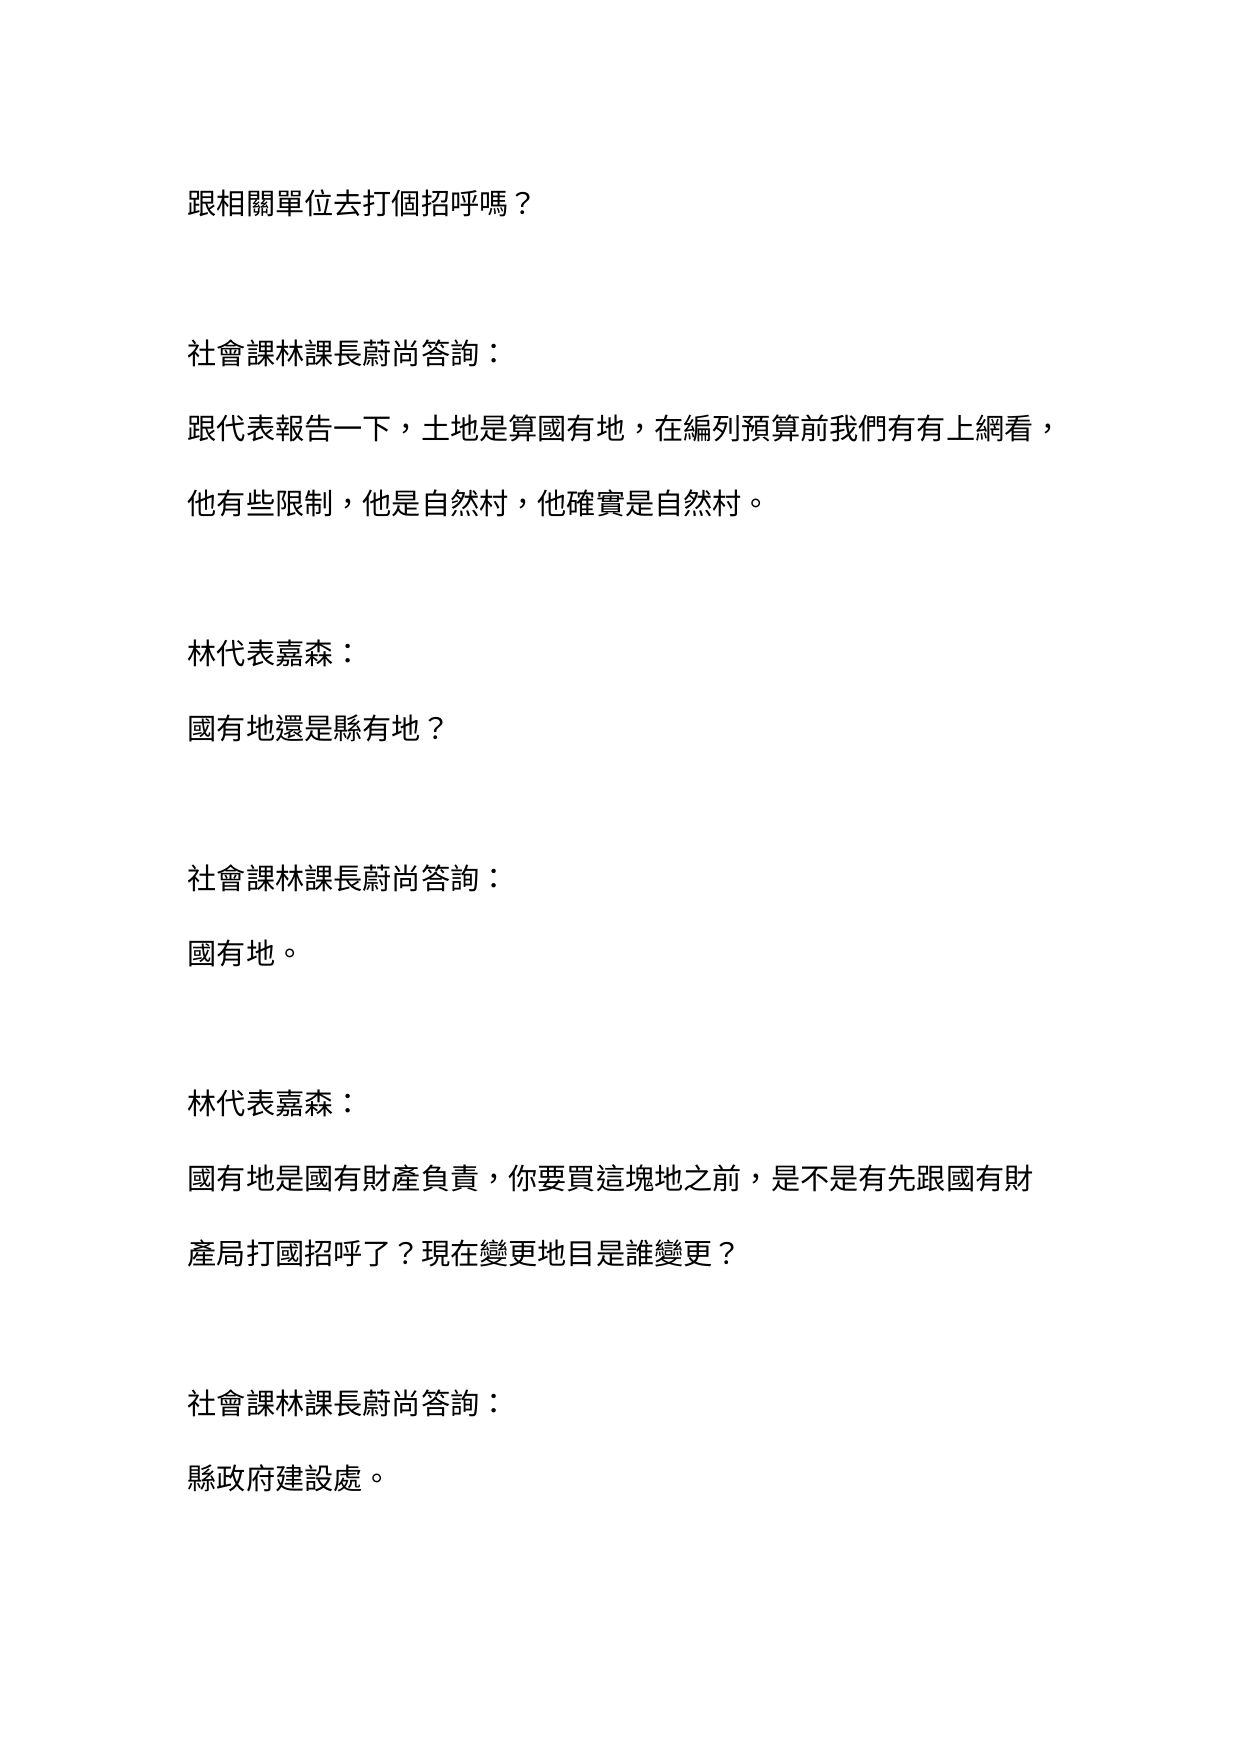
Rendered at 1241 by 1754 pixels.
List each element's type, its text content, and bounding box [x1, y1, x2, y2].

text 社會課林課長蔚尚答詢： [187, 839, 1053, 914]
text 跟相關單位去打個招呼嗎？ [187, 164, 1053, 239]
text 林代表嘉森： [187, 614, 1053, 689]
text 國有地是國有財產負責，你要買這塊地之前，是不是有先跟國有財產局打國招呼了？現在變更地目是誰變更？ [187, 1139, 1053, 1289]
text 縣政府建設處。 [187, 1439, 1053, 1514]
text 林代表嘉森： [187, 1064, 1053, 1139]
text 社會課林課長蔚尚答詢： [187, 314, 1053, 389]
text 社會課林課長蔚尚答詢： [187, 1364, 1053, 1439]
text 跟代表報告一下，土地是算國有地，在編列預算前我們有有上網看，他有些限制，他是自然村，他確實是自然村。 [187, 389, 1053, 539]
text 國有地。 [187, 914, 1053, 989]
text 國有地還是縣有地？ [187, 689, 1053, 764]
